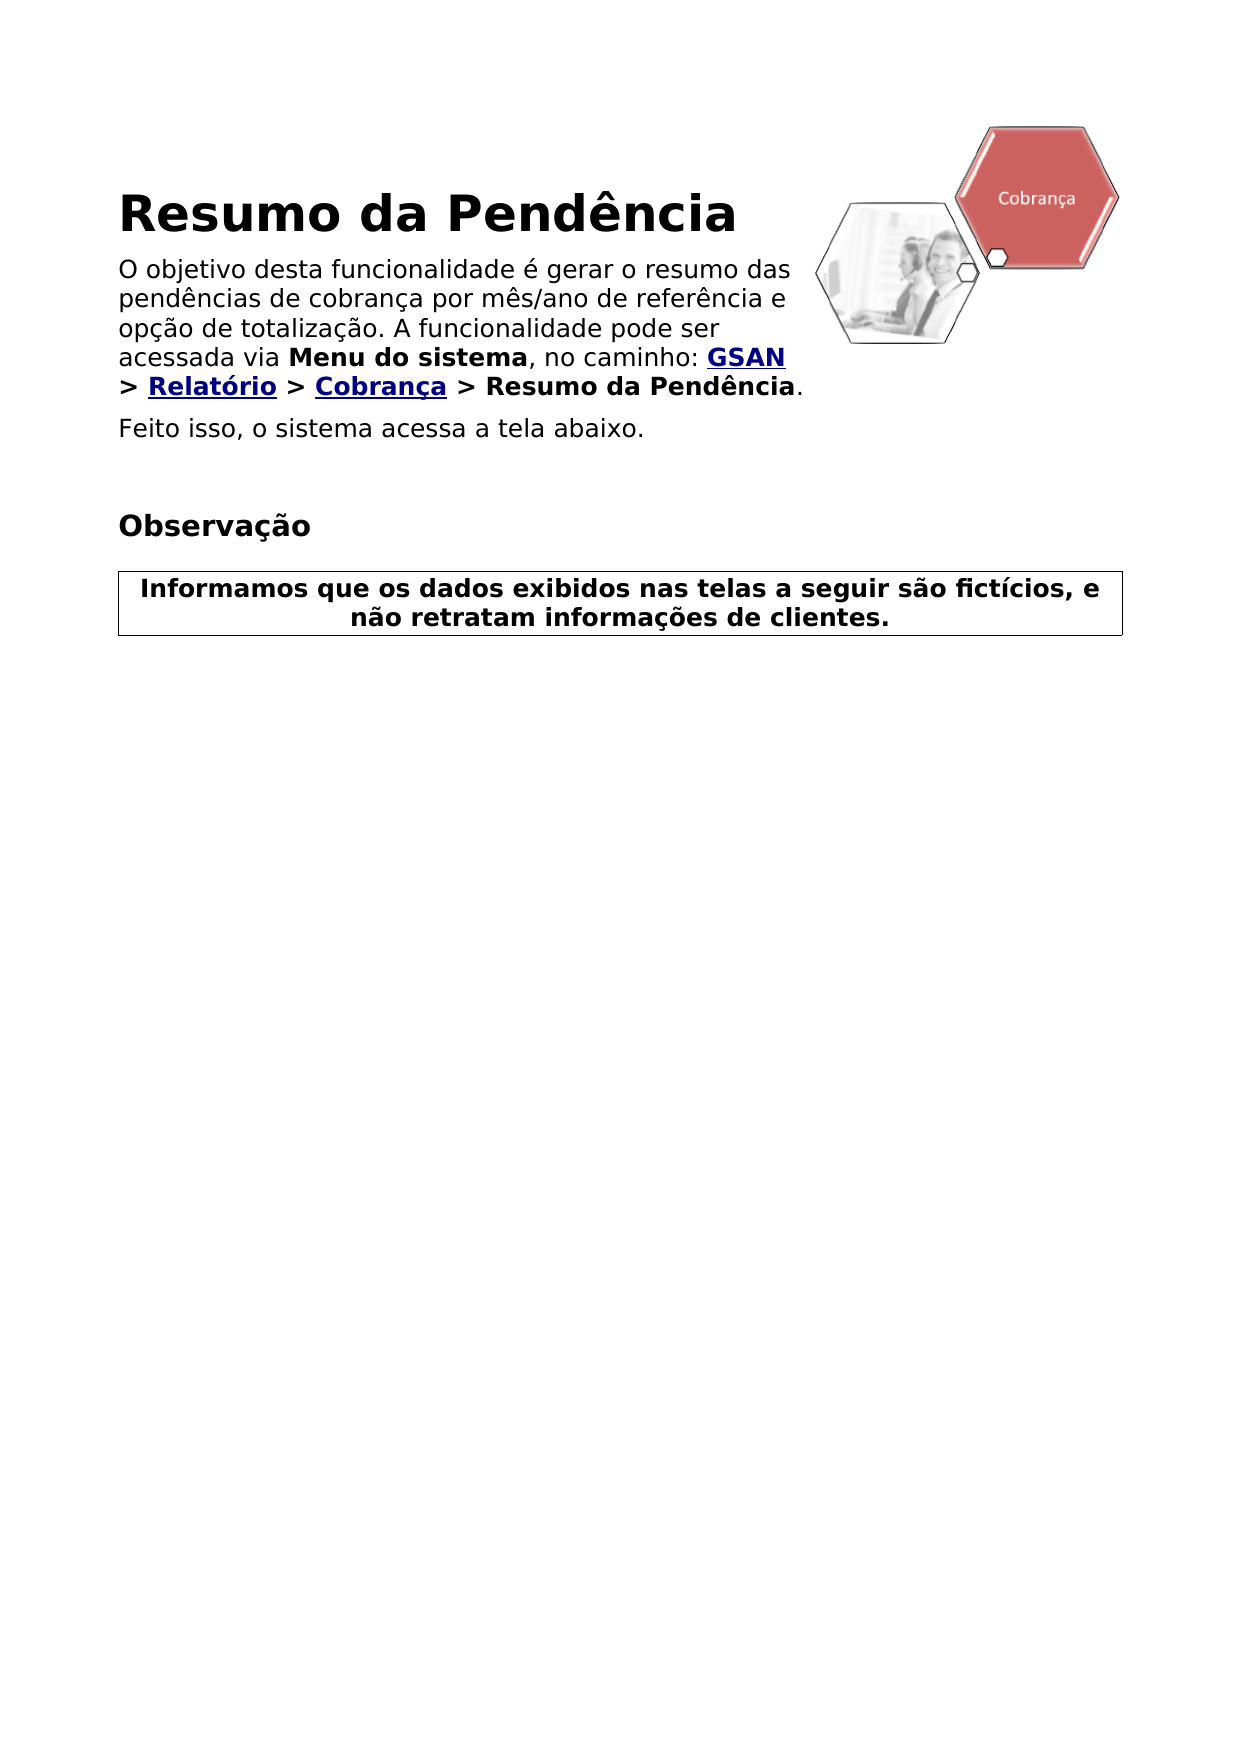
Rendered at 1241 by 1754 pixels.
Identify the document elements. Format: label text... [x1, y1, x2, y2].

table_header Informamos que os dados exibidos nas telas a seguir são fictícios, e não retratam informações de clientes. [119, 572, 1122, 635]
text Feito isso, o sistema acessa a tela abaixo. [118, 414, 1122, 472]
subtitle Observação [118, 510, 1122, 544]
picture [809, 118, 1123, 352]
text O objetivo desta funcionalidade é gerar o resumo das pendências de cobrança por mês/ano de referência e opção de totalização. A funcionalidade pode ser acessada via Menu do sistema, no caminho: GSAN > Relatório > Cobrança > Resumo da Pendência. [118, 256, 1122, 401]
subtitle Resumo da Pendência [118, 185, 809, 243]
